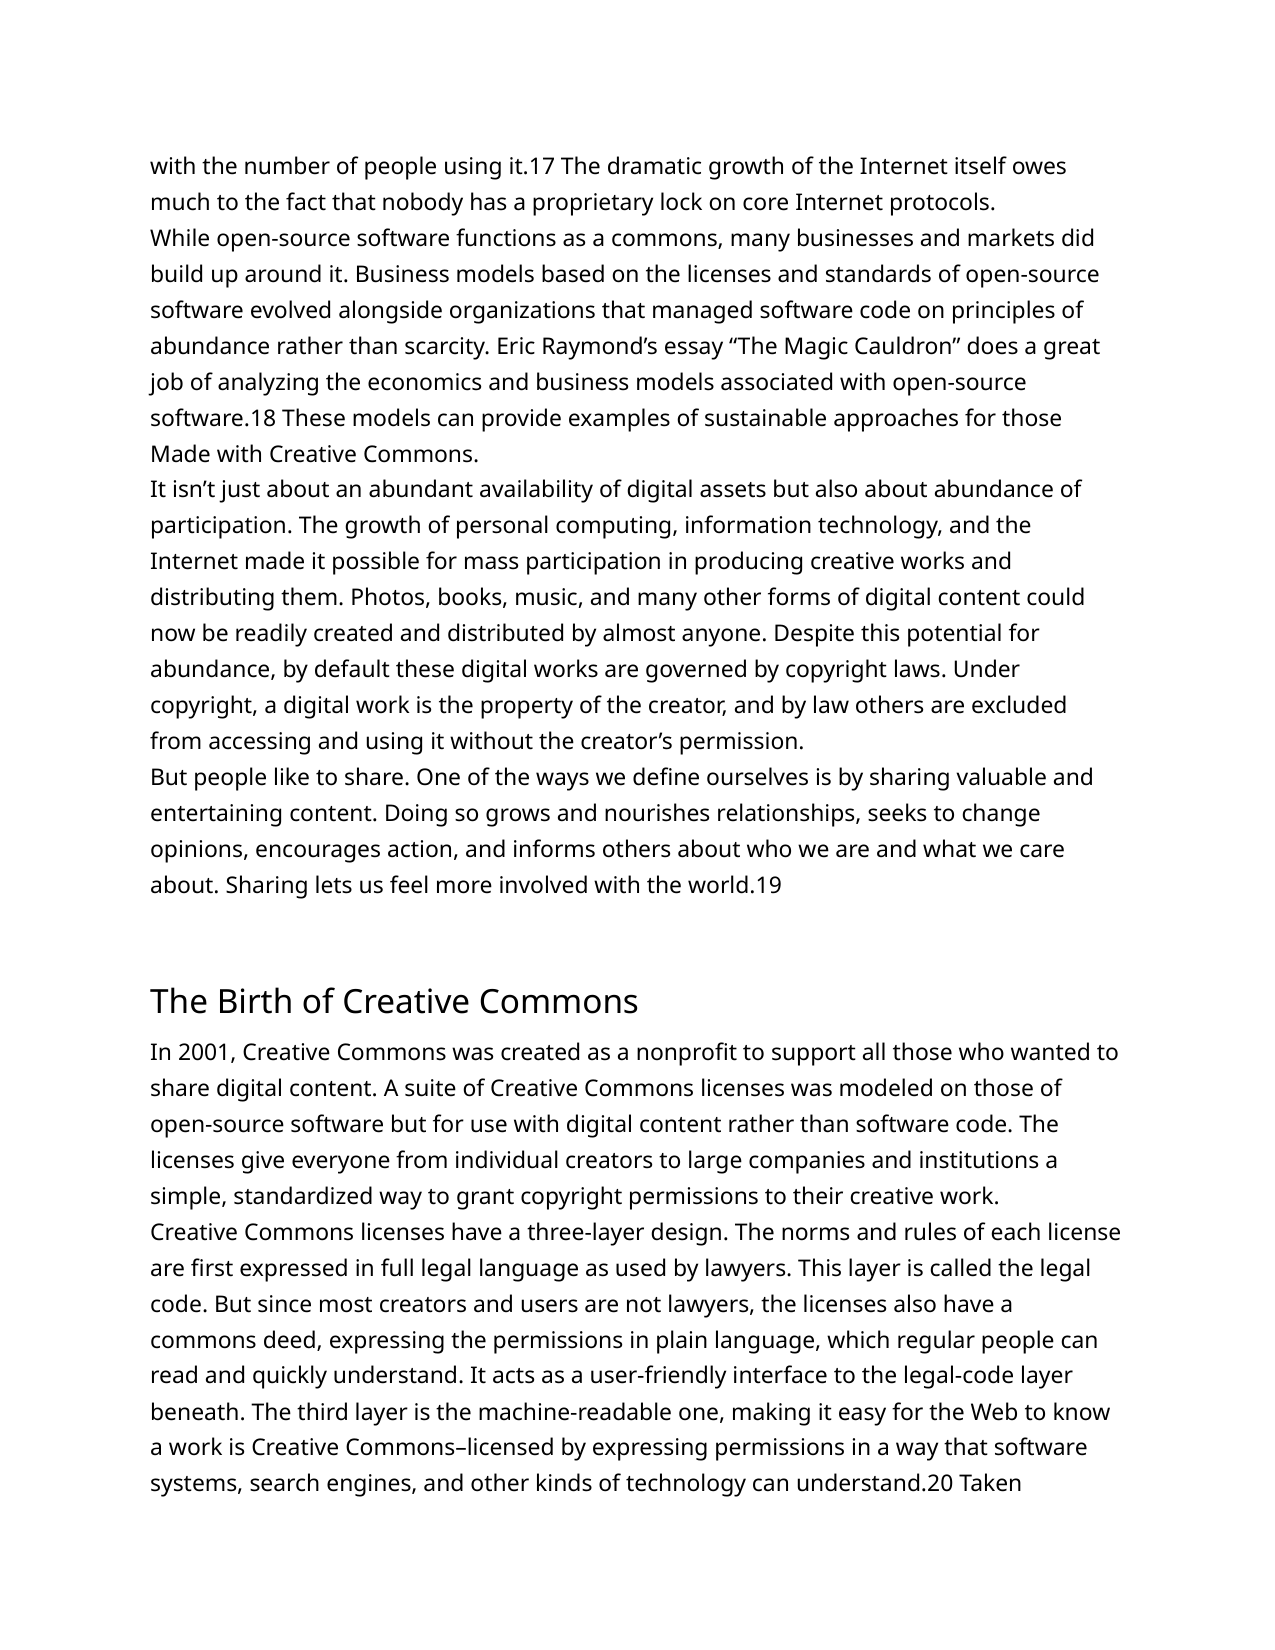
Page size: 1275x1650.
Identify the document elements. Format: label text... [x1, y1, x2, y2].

text Creative Commons licenses have a three-layer design. The norms and rules of each license are first expressed in full legal language as used by lawyers. This layer is called the legal code. But since most creators and users are not lawyers, the licenses also have a commons deed, expressing the permissions in plain language, which regular people can read and quickly understand. It acts as a user-friendly interface to the legal-code layer beneath. The third layer is the machine-readable one, making it easy for the Web to know a work is Creative Commons–licensed by expressing permissions in a way that software systems, search engines, and other kinds of technology can understand.20 Taken [150, 1216, 1125, 1498]
text It isn’t just about an abundant availability of digital assets but also about abundance of participation. The growth of personal computing, information technology, and the Internet made it possible for mass participation in producing creative works and distributing them. Photos, books, music, and many other forms of digital content could now be readily created and distributed by almost anyone. Despite this potential for abundance, by default these digital works are governed by copyright laws. Under copyright, a digital work is the property of the creator, and by law others are excluded from accessing and using it without the creator’s permission. [150, 473, 1125, 756]
text In 2001, Creative Commons was created as a nonprofit to support all those who wanted to share digital content. A suite of Creative Commons licenses was modeled on those of open-source software but for use with digital content rather than software code. The licenses give everyone from individual creators to large companies and institutions a simple, standardized way to grant copyright permissions to their creative work. [150, 1036, 1125, 1211]
text But people like to share. One of the ways we define ourselves is by sharing valuable and entertaining content. Doing so grows and nourishes relationships, seeks to change opinions, encourages action, and informs others about who we are and what we care about. Sharing lets us feel more involved with the world.19 [150, 761, 1125, 900]
text with the number of people using it.17 The dramatic growth of the Internet itself owes much to the fact that nobody has a proprietary lock on core Internet protocols. [150, 150, 1125, 217]
subtitle The Birth of Creative Commons [150, 978, 1125, 1023]
text While open-source software functions as a commons, many businesses and markets did build up around it. Business models based on the licenses and standards of open-source software evolved alongside organizations that managed software code on principles of abundance rather than scarcity. Eric Raymond’s essay “The Magic Cauldron” does a great job of analyzing the economics and business models associated with open-source software.18 These models can provide examples of sustainable approaches for those Made with Creative Commons. [150, 222, 1125, 469]
